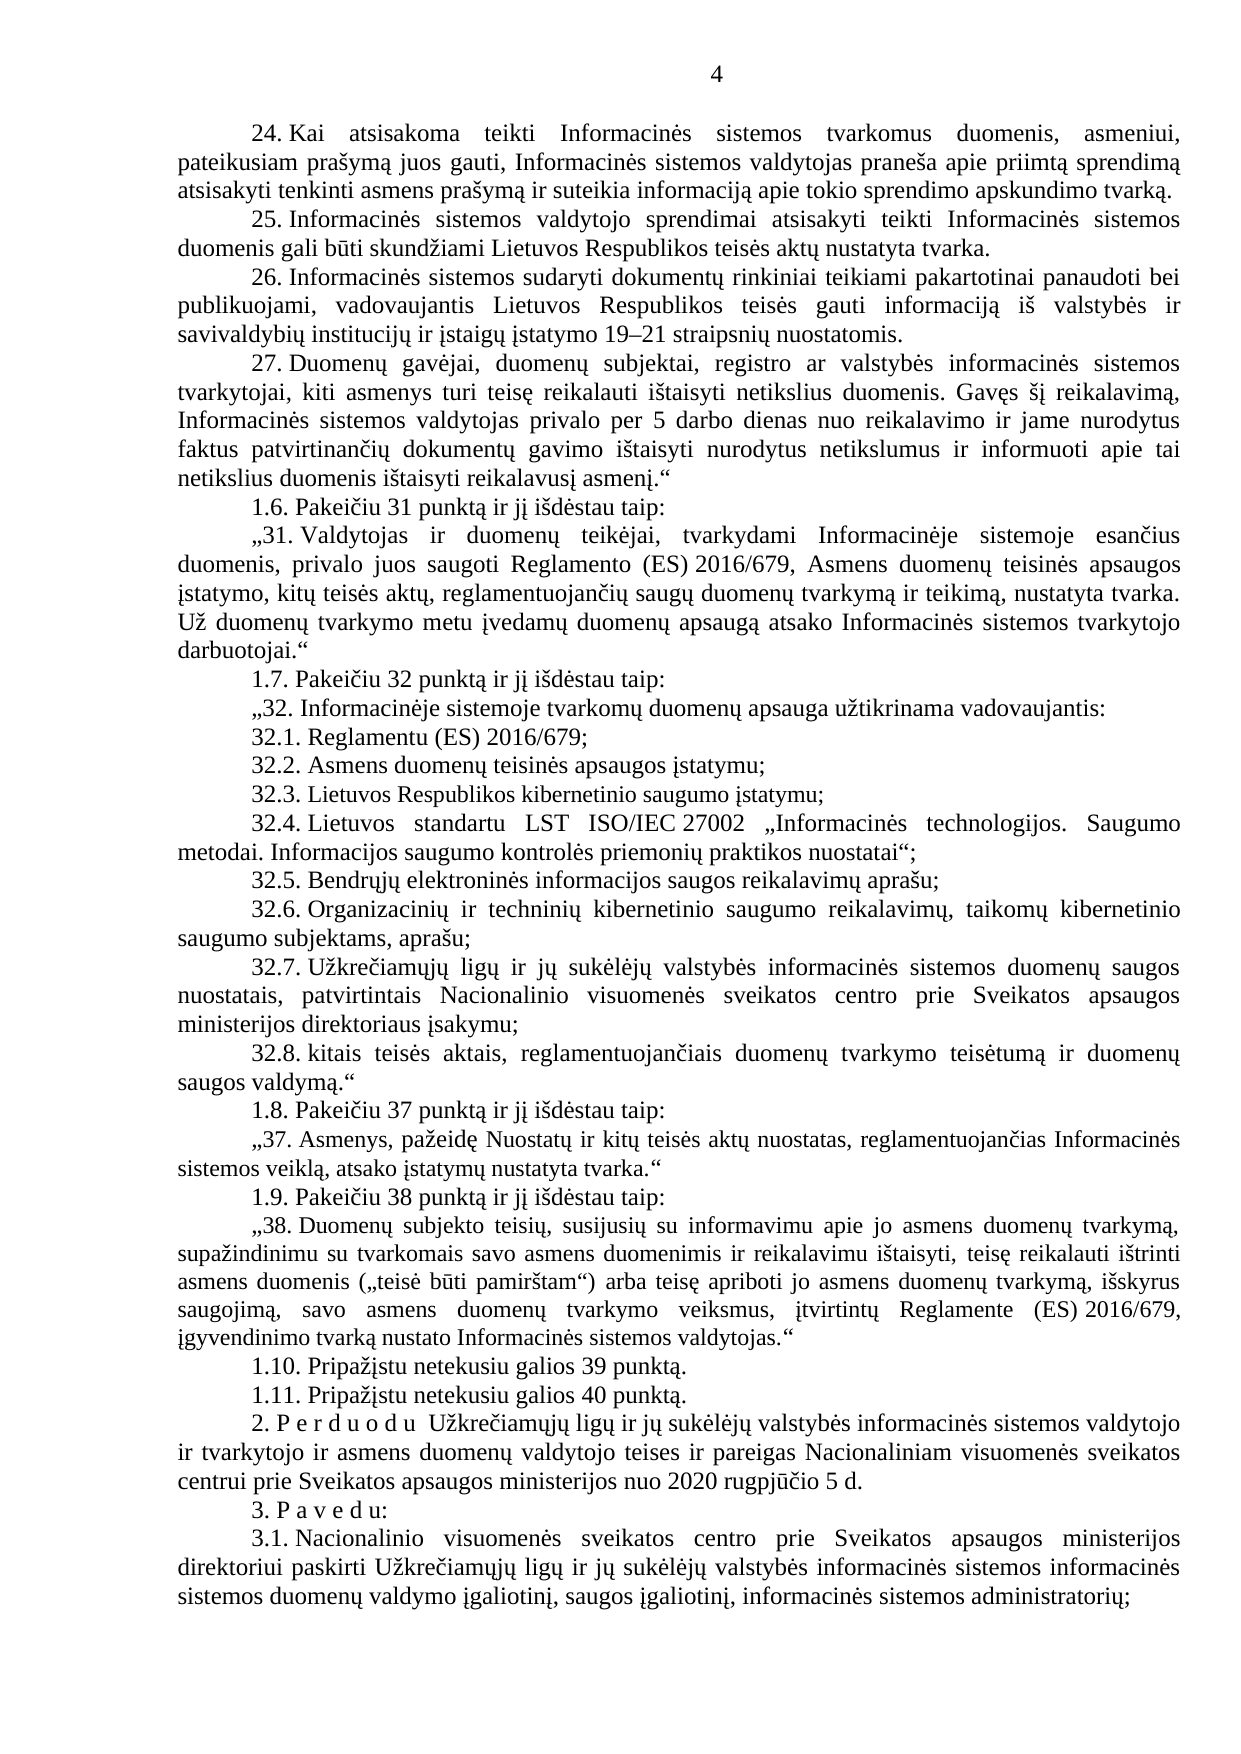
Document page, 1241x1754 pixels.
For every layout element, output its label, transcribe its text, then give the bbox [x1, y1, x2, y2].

text 1.11. Pripažįstu netekusiu galios 40 punktą. [177, 1380, 1181, 1408]
text 32.8. kitais teisės aktais, reglamentuojančiais duomenų tvarkymo teisėtumą ir duomenų saugos valdymą.“ [177, 1038, 1181, 1096]
text 1.10. Pripažįstu netekusiu galios 39 punktą. [177, 1351, 1181, 1380]
text 32.6. Organizacinių ir techninių kibernetinio saugumo reikalavimų, taikomų kibernetinio saugumo subjektams, aprašu; [177, 894, 1181, 952]
text 27. Duomenų gavėjai, duomenų subjektai, registro ar valstybės informacinės sistemos tvarkytojai, kiti asmenys turi teisę reikalauti ištaisyti netikslius duomenis. Gavęs šį reikalavimą, Informacinės sistemos valdytojas privalo per 5 darbo dienas nuo reikalavimo ir jame nurodytus faktus patvirtinančių dokumentų gavimo ištaisyti nurodytus netikslumus ir informuoti apie tai netikslius duomenis ištaisyti reikalavusį asmenį.“ [177, 348, 1181, 492]
text 26. Informacinės sistemos sudaryti dokumentų rinkiniai teikiami pakartotinai panaudoti bei publikuojami, vadovaujantis Lietuvos Respublikos teisės gauti informaciją iš valstybės ir savivaldybių institucijų ir įstaigų įstatymo 19–21 straipsnių nuostatomis. [177, 262, 1181, 348]
text 1.6. Pakeičiu 31 punktą ir jį išdėstau taip: [177, 492, 1181, 521]
text 1.7. Pakeičiu 32 punktą ir jį išdėstau taip: [177, 664, 1181, 693]
text 32.3. Lietuvos Respublikos kibernetinio saugumo įstatymu; [177, 779, 1181, 808]
text „37. Asmenys, pažeidę Nuostatų ir kitų teisės aktų nuostatas, reglamentuojančias Informacinės sistemos veiklą, atsako įstatymų nustatyta tvarka.“ [177, 1124, 1181, 1182]
text 24. Kai atsisakoma teikti Informacinės sistemos tvarkomus duomenis, asmeniui, pateikusiam prašymą juos gauti, Informacinės sistemos valdytojas praneša apie priimtą sprendimą atsisakyti tenkinti asmens prašymą ir suteikia informaciją apie tokio sprendimo apskundimo tvarką. [177, 118, 1181, 204]
text 32.1. Reglamentu (ES) 2016/679; [177, 722, 1181, 751]
text 1.9. Pakeičiu 38 punktą ir jį išdėstau taip: [177, 1182, 1181, 1211]
text 32.4. Lietuvos standartu LST ISO/IEC 27002 „Informacinės technologijos. Saugumo metodai. Informacijos saugumo kontrolės priemonių praktikos nuostatai“; [177, 808, 1181, 866]
text 32.2. Asmens duomenų teisinės apsaugos įstatymu; [177, 751, 1181, 779]
text „38. Duomenų subjekto teisių, susijusių su informavimu apie jo asmens duomenų tvarkymą, supažindinimu su tvarkomais savo asmens duomenimis ir reikalavimu ištaisyti, teisę reikalauti ištrinti asmens duomenis („teisė būti pamirštam“) arba teisę apriboti jo asmens duomenų tvarkymą, išskyrus saugojimą, savo asmens duomenų tvarkymo veiksmus, įtvirtintų Reglamente (ES) 2016/679, įgyvendinimo tvarką nustato Informacinės sistemos valdytojas.“ [177, 1211, 1181, 1351]
text „31. Valdytojas ir duomenų teikėjai, tvarkydami Informacinėje sistemoje esančius duomenis, privalo juos saugoti Reglamento (ES) 2016/679, Asmens duomenų teisinės apsaugos įstatymo, kitų teisės aktų, reglamentuojančių saugų duomenų tvarkymą ir teikimą, nustatyta tvarka. Už duomenų tvarkymo metu įvedamų duomenų apsaugą atsako Informacinės sistemos tvarkytojo darbuotojai.“ [177, 521, 1181, 664]
text 3. P a v e d u: [177, 1495, 1181, 1523]
text 25. Informacinės sistemos valdytojo sprendimai atsisakyti teikti Informacinės sistemos duomenis gali būti skundžiami Lietuvos Respublikos teisės aktų nustatyta tvarka. [177, 204, 1181, 262]
text 2. P e r d u o d u Užkrečiamųjų ligų ir jų sukėlėjų valstybės informacinės sistemos valdytojo ir tvarkytojo ir asmens duomenų valdytojo teises ir pareigas Nacionaliniam visuomenės sveikatos centrui prie Sveikatos apsaugos ministerijos nuo 2020 rugpjūčio 5 d. [177, 1408, 1181, 1495]
text „32. Informacinėje sistemoje tvarkomų duomenų apsauga užtikrinama vadovaujantis: [177, 693, 1181, 722]
text 32.7. Užkrečiamųjų ligų ir jų sukėlėjų valstybės informacinės sistemos duomenų saugos nuostatais, patvirtintais Nacionalinio visuomenės sveikatos centro prie Sveikatos apsaugos ministerijos direktoriaus įsakymu; [177, 952, 1181, 1038]
text 3.1. Nacionalinio visuomenės sveikatos centro prie Sveikatos apsaugos ministerijos direktoriui paskirti Užkrečiamųjų ligų ir jų sukėlėjų valstybės informacinės sistemos informacinės sistemos duomenų valdymo įgaliotinį, saugos įgaliotinį, informacinės sistemos administratorių; [177, 1523, 1181, 1610]
text 1.8. Pakeičiu 37 punktą ir jį išdėstau taip: [177, 1096, 1181, 1124]
text 32.5. Bendrųjų elektroninės informacijos saugos reikalavimų aprašu; [177, 866, 1181, 894]
